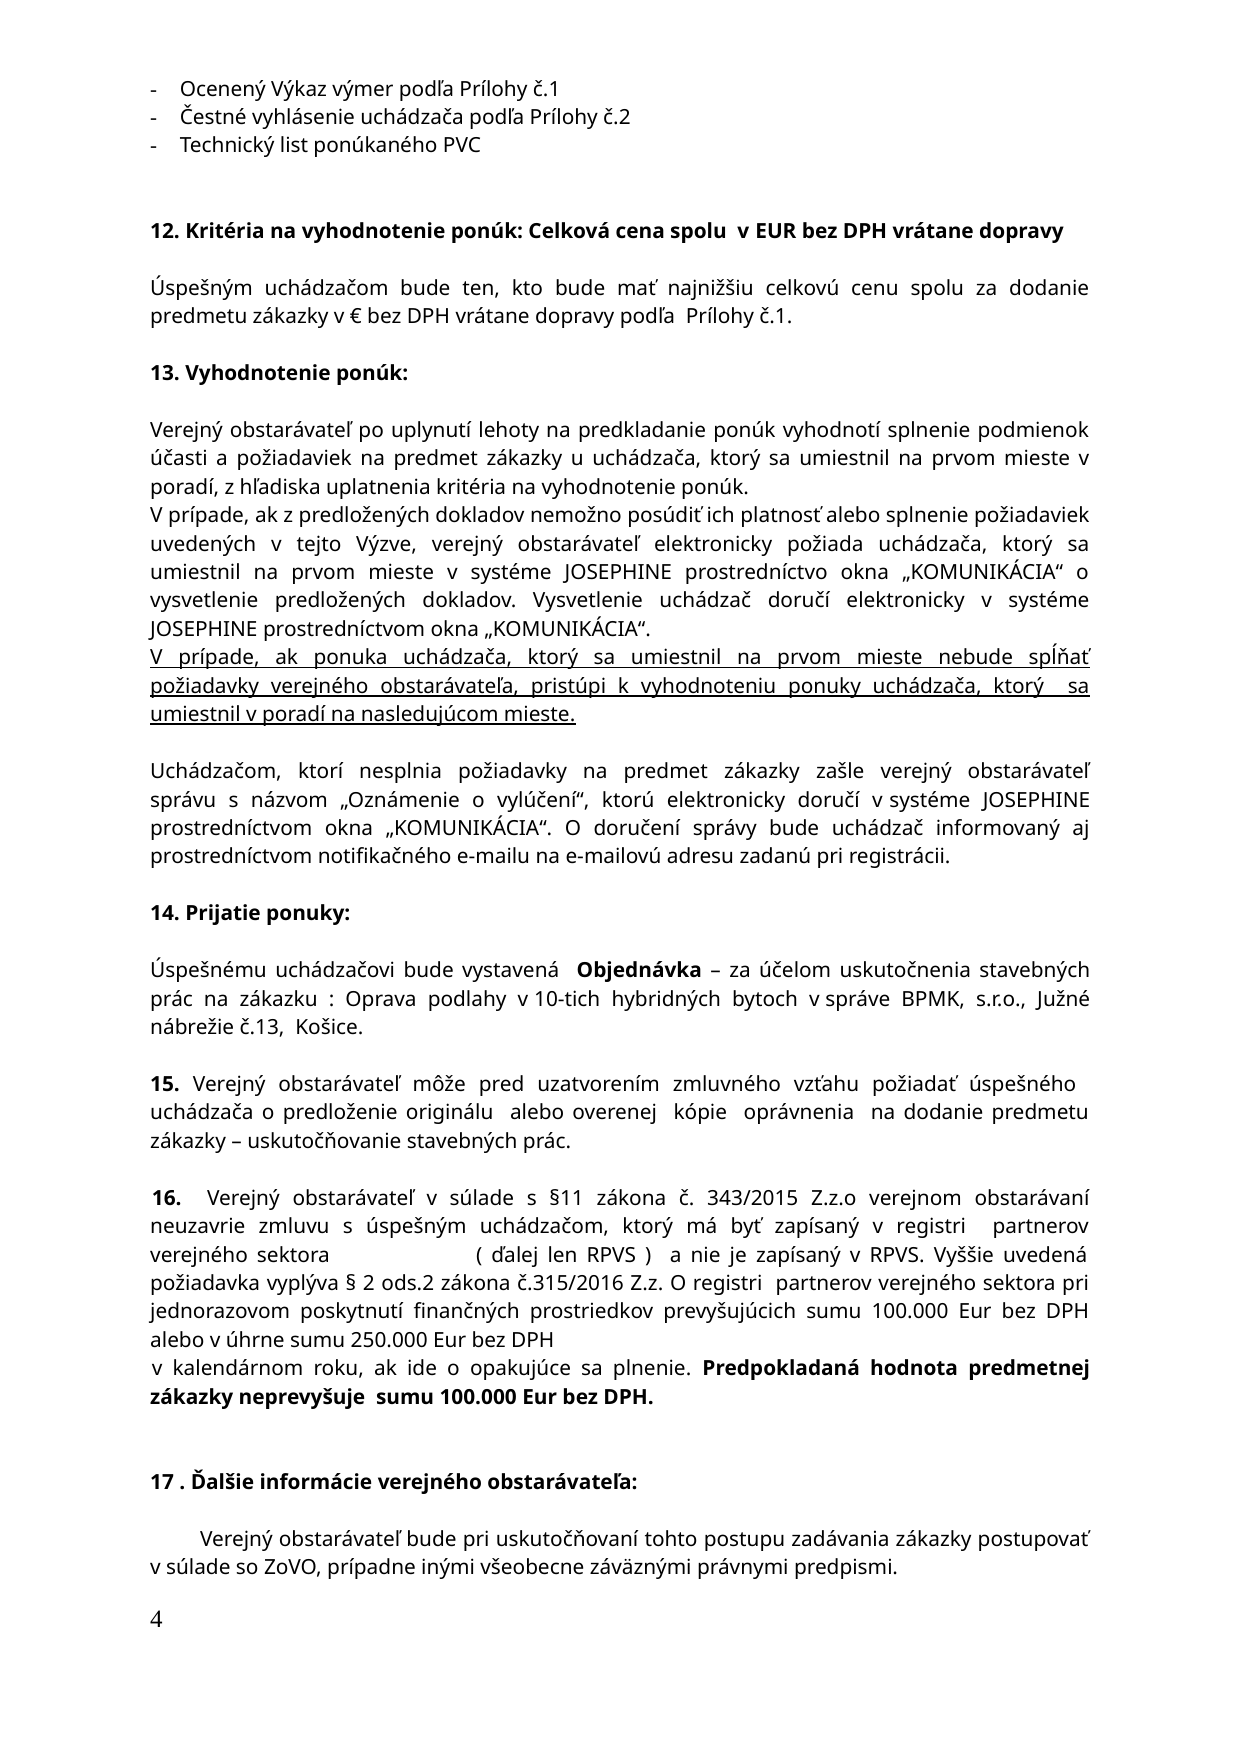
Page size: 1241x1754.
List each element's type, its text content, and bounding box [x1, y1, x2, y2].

text Uchádzačom, ktorí nesplnia požiadavky na predmet zákazky zašle verejný obstarávateľ správu s názvom „Oznámenie o vylúčení“, ktorú elektronicky doručí v systéme JOSEPHINE prostredníctvom okna „KOMUNIKÁCIA“. O doručení správy bude uchádzač informovaný aj prostredníctvom notifikačného e-mailu na e-mailovú adresu zadanú pri registrácii. [150, 756, 1090, 870]
text 16. Verejný obstarávateľ v súlade s §11 zákona č. 343/2015 Z.z.o verejnom obstarávaní neuzavrie zmluvu s úspešným uchádzačom, ktorý má byť zapísaný v registri partnerov verejného sektora ( ďalej len RPVS ) a nie je zapísaný v RPVS. Vyššie uvedená požiadavka vyplýva § 2 ods.2 zákona č.315/2016 Z.z. O registri partnerov verejného sektora pri jednorazovom poskytnutí finančných prostriedkov prevyšujúcich sumu 100.000 Eur bez DPH alebo v úhrne sumu 250.000 Eur bez DPH [150, 1183, 1090, 1353]
text 12. Kritéria na vyhodnotenie ponúk: Celková cena spolu v EUR bez DPH vrátane dopravy [150, 216, 1090, 244]
text Úspešnému uchádzačovi bude vystavená Objednávka – za účelom uskutočnenia stavebných prác na zákazku : Oprava podlahy v 10-tich hybridných bytoch v správe BPMK, s.r.o., Južné nábrežie č.13, Košice. [150, 955, 1090, 1041]
text umiestnil v poradí na nasledujúcom mieste. [150, 697, 1090, 728]
text V prípade, ak z predložených dokladov nemožno posúdiť ich platnosť alebo splnenie požiadaviek uvedených v tejto Výzve, verejný obstarávateľ elektronicky požiada uchádzača, ktorý sa umiestnil na prvom mieste v systéme JOSEPHINE prostredníctvo okna „KOMUNIKÁCIA“ o vysvetlenie predložených dokladov. Vysvetlenie uchádzač doručí elektronicky v systéme JOSEPHINE prostredníctvom okna „KOMUNIKÁCIA“. [150, 500, 1090, 642]
text Úspešným uchádzačom bude ten, kto bude mať najnižšiu celkovú cenu spolu za dodanie predmetu zákazky v € bez DPH vrátane dopravy podľa Prílohy č.1. [150, 273, 1090, 330]
text 17 . Ďalšie informácie verejného obstarávateľa: [150, 1467, 1090, 1496]
list Ocenený Výkaz výmer podľa Prílohy č.1 [150, 74, 1090, 102]
text V prípade, ak ponuka uchádzača, ktorý sa umiestnil na prvom mieste nebude spĺňať [150, 642, 1090, 667]
text Verejný obstarávateľ bude pri uskutočňovaní tohto postupu zadávania zákazky postupovať v súlade so ZoVO, prípadne inými všeobecne záväznými právnymi predpismi. [150, 1524, 1090, 1581]
text 13. Vyhodnotenie ponúk: [150, 358, 1090, 387]
text 15. Verejný obstarávateľ môže pred uzatvorením zmluvného vzťahu požiadať úspešného uchádzača o predloženie originálu alebo overenej kópie oprávnenia na dodanie predmetu zákazky – uskutočňovanie stavebných prác. [150, 1069, 1090, 1154]
text požiadavky verejného obstarávateľa, pristúpi k vyhodnoteniu ponuky uchádzača, ktorý sa [150, 668, 1090, 695]
list Čestné vyhlásenie uchádzača podľa Prílohy č.2 [150, 102, 1090, 131]
list Technický list ponúkaného PVC [150, 131, 1090, 159]
text Verejný obstarávateľ po uplynutí lehoty na predkladanie ponúk vyhodnotí splnenie podmienok účasti a požiadaviek na predmet zákazky u uchádzača, ktorý sa umiestnil na prvom mieste v poradí, z hľadiska uplatnenia kritéria na vyhodnotenie ponúk. [150, 415, 1090, 500]
text v kalendárnom roku, ak ide o opakujúce sa plnenie. Predpokladaná hodnota predmetnej zákazky neprevyšuje sumu 100.000 Eur bez DPH. [150, 1353, 1090, 1410]
text 14. Prijatie ponuky: [150, 898, 1090, 927]
